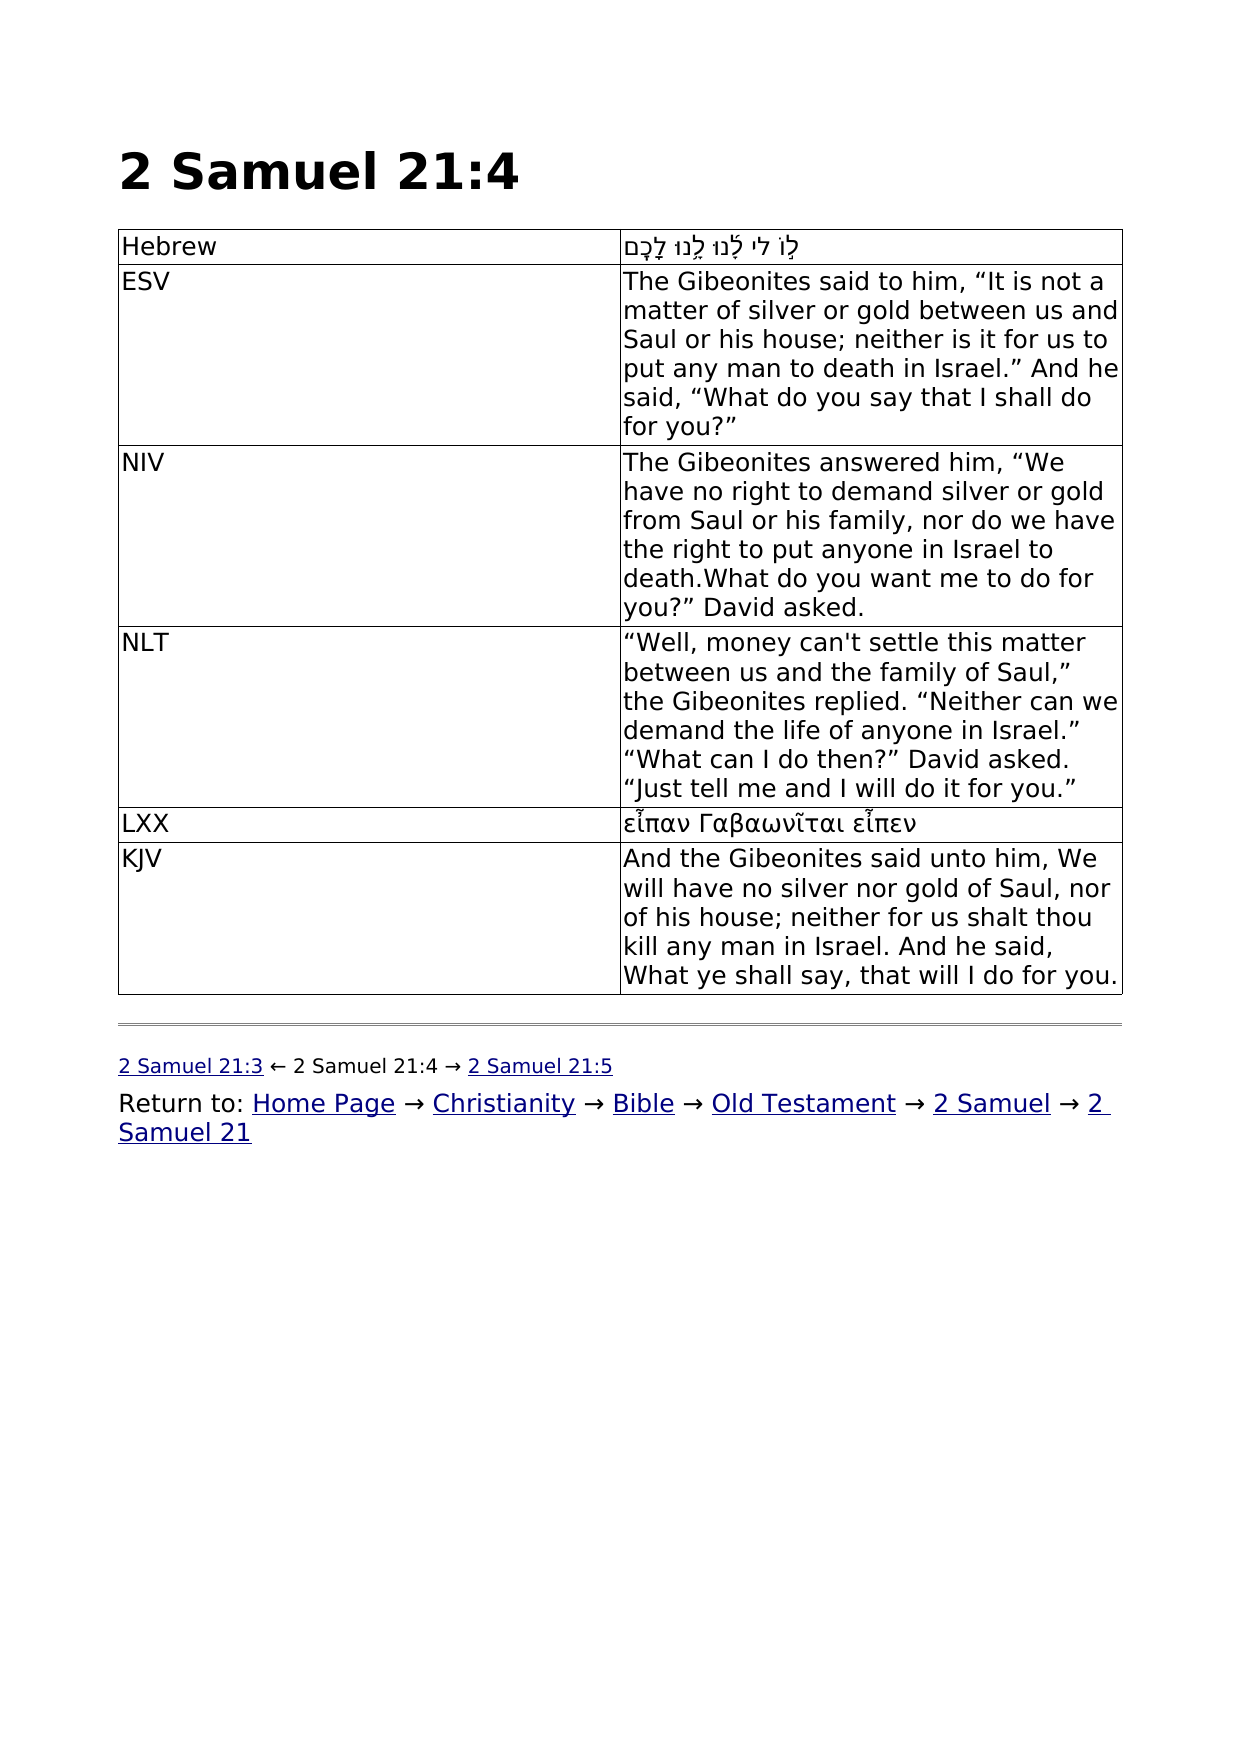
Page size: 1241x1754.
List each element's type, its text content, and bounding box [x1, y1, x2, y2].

table_header Hebrew [119, 230, 620, 264]
table_cell NLT [119, 627, 620, 807]
table_cell εἶπαν Γαβαωνῖται εἶπεν [621, 808, 1122, 842]
subtitle 2 Samuel 21:4 [118, 143, 1122, 201]
table_cell LXX [119, 808, 620, 842]
table_cell “Well, money can't settle this matter between us and the family of Saul,” the Gibeonites replied. “Neither can we demand the life of anyone in Israel.” “What can I do then?” David asked. “Just tell me and I will do it for you.” [621, 627, 1122, 807]
table_cell ESV [119, 265, 620, 445]
table_cell KJV [119, 843, 620, 993]
table_cell And the Gibeonites said unto him, We will have no silver nor gold of Saul, nor of his house; neither for us shalt thou kill any man in Israel. And he said, What ye shall say, that will I do for you. [621, 843, 1122, 993]
table_cell The Gibeonites said to him, “It is not a matter of silver or gold between us and Saul or his house; neither is it for us to put any man to death in Israel.” And he said, “What do you say that I shall do for you?” [621, 265, 1122, 445]
table_header ל֣וֹ לי לָ֜נוּ לָ֥נוּ לָכֶֽם [621, 230, 1122, 264]
table_cell NIV [119, 446, 620, 626]
text 2 Samuel 21:3 ← 2 Samuel 21:4 → 2 Samuel 21:5 [118, 1055, 1122, 1089]
table_cell The Gibeonites answered him, “We have no right to demand silver or gold from Saul or his family, nor do we have the right to put anyone in Israel to death.What do you want me to do for you?” David asked. [621, 446, 1122, 626]
text Return to: Home Page → Christianity → Bible → Old Testament → 2 Samuel → 2 Samuel 21 [118, 1089, 1122, 1147]
